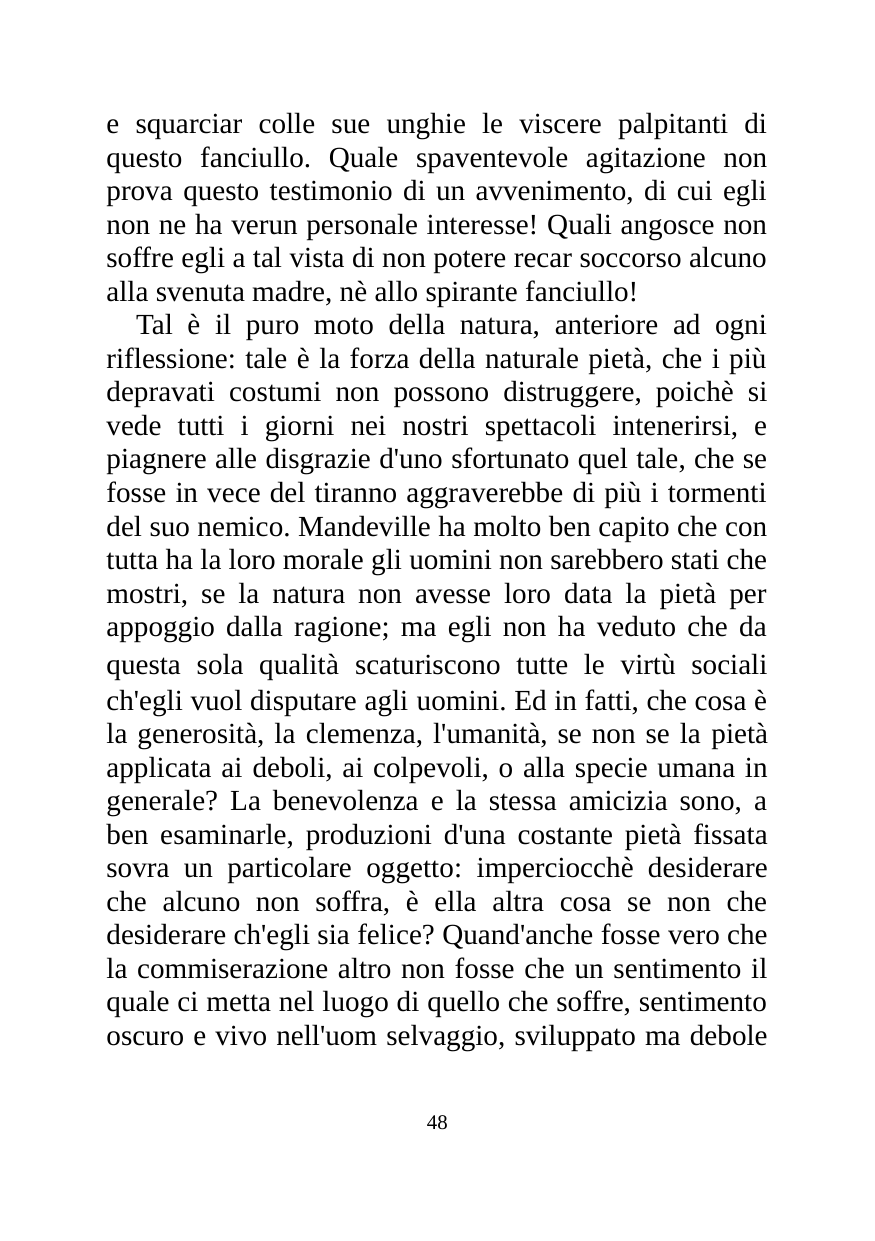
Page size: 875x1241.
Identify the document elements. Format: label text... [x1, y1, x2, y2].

text e squarciar colle sue unghie le viscere palpitanti di questo fanciullo. Quale spaventevole agitazione non prova questo testimonio di un avvenimento, di cui egli non ne ha verun personale interesse! Quali angosce non soffre egli a tal vista di non potere recar soccorso alcuno alla svenuta madre, nè allo spirante fanciullo! [106, 106, 768, 307]
text Tal è il puro moto della natura, anteriore ad ogni riflessione: tale è la forza della naturale pietà, che i più depravati costumi non possono distruggere, poichè si vede tutti i giorni nei nostri spettacoli intenerirsi, e piagnere alle disgrazie d'uno sfortunato quel tale, che se fosse in vece del tiranno aggraverebbe di più i tormenti del suo nemico. Mandeville ha molto ben capito che con tutta ha la loro morale gli uomini non sarebbero stati che mostri, se la natura non avesse loro data la pietà per appoggio dalla ragione; ma egli non ha veduto che da questa sola qualità scaturiscono tutte le virtù sociali ch'egli vuol disputare agli uomini. Ed in fatti, che cosa è la generosità, la clemenza, l'umanità, se non se la pietà applicata ai deboli, ai colpevoli, o alla specie umana in generale? La benevolenza e la stessa amicizia sono, a ben esaminarle, produzioni d'una costante pietà fissata sovra un particolare oggetto: imperciocchè desiderare che alcuno non soffra, è ella altra cosa se non che desiderare ch'egli sia felice? Quand'anche fosse vero che la commiserazione altro non fosse che un sentimento il quale ci metta nel luogo di quello che soffre, sentimento oscuro e vivo nell'uom selvaggio, sviluppato ma debole [106, 307, 768, 1052]
